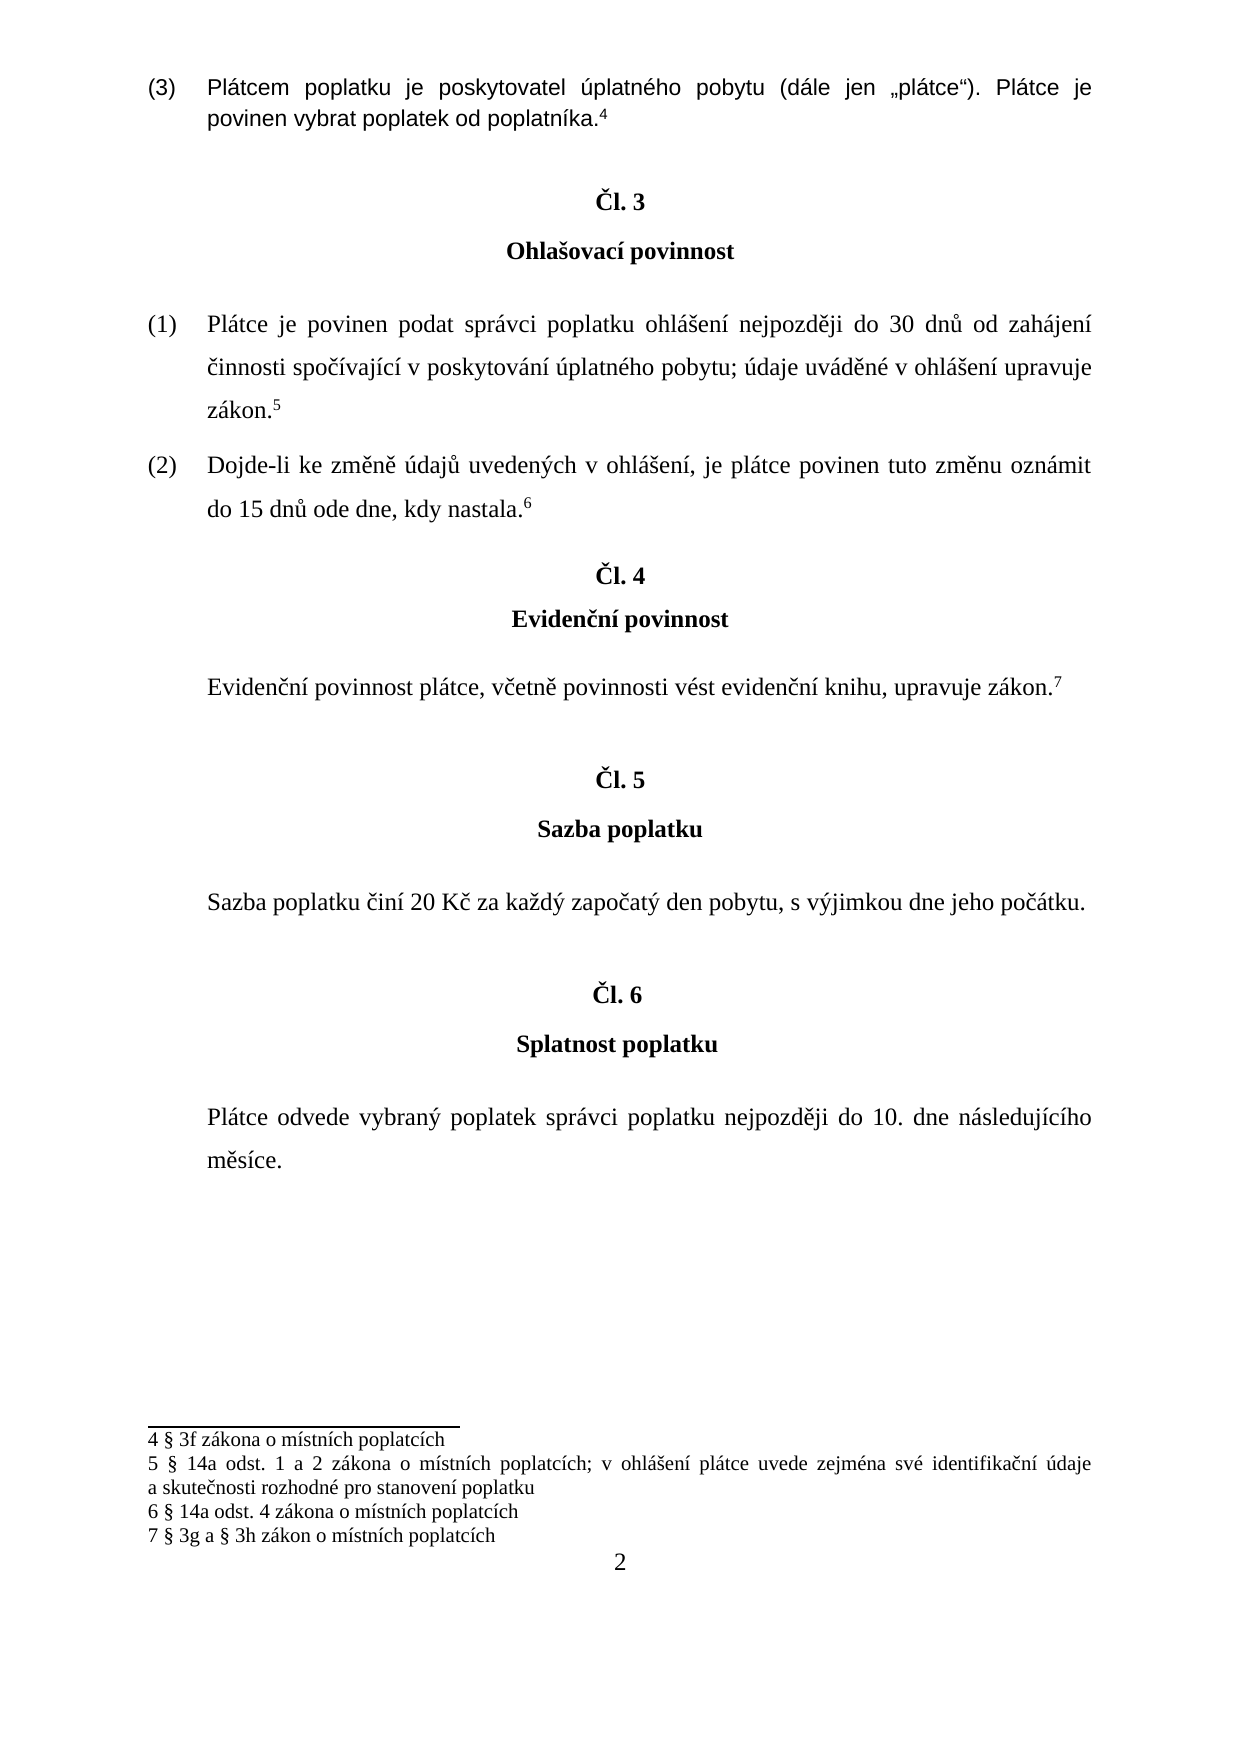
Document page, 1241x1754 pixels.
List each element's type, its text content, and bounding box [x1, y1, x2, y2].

list § 14a odst. 4 zákona o místních poplatcích [148, 1499, 1092, 1523]
list § 3f zákona o místních poplatcích [148, 1427, 1092, 1451]
list Plátcem poplatku je poskytovatel úplatného pobytu (dále jen „plátce“). Plátce je povinen vybrat poplatek od poplatníka. [148, 74, 1092, 132]
text Ohlašovací povinnost [148, 236, 1092, 265]
text Sazba poplatku [148, 814, 1092, 843]
text Sazba poplatku činí 20 Kč za každý započatý den pobytu, s výjimkou dne jeho počátku. [207, 887, 1092, 916]
list Dojde-li ke změně údajů uvedených v ohlášení, je plátce povinen tuto změnu oznámit do 15 dnů ode dne, kdy nastala. [148, 451, 1092, 522]
list § 14a odst. 1 a 2 zákona o místních poplatcích; v ohlášení plátce uvede zejména své identifikační údaje a skutečnosti rozhodné pro stanovení poplatku [148, 1451, 1092, 1499]
text Čl. 3 [148, 187, 1092, 216]
text Čl. 6 [148, 980, 1092, 1009]
text Čl. 4 [148, 561, 1092, 589]
text Evidenční povinnost [148, 604, 1092, 633]
text § 3g a § 3h zákon o místních poplatcích [148, 1523, 1092, 1547]
text Evidenční povinnost plátce, včetně povinnosti vést evidenční knihu, upravuje zákon. [207, 672, 1092, 701]
text Čl. 5 [148, 765, 1092, 794]
text Splatnost poplatku [148, 1029, 1092, 1058]
text Plátce odvede vybraný poplatek správci poplatku nejpozději do 10. dne následujícího měsíce. [207, 1102, 1092, 1173]
list Plátce je povinen podat správci poplatku ohlášení nejpozději do 30 dnů od zahájení činnosti spočívající v poskytování úplatného pobytu; údaje uváděné v ohlášení upravuje zákon. [148, 309, 1092, 424]
